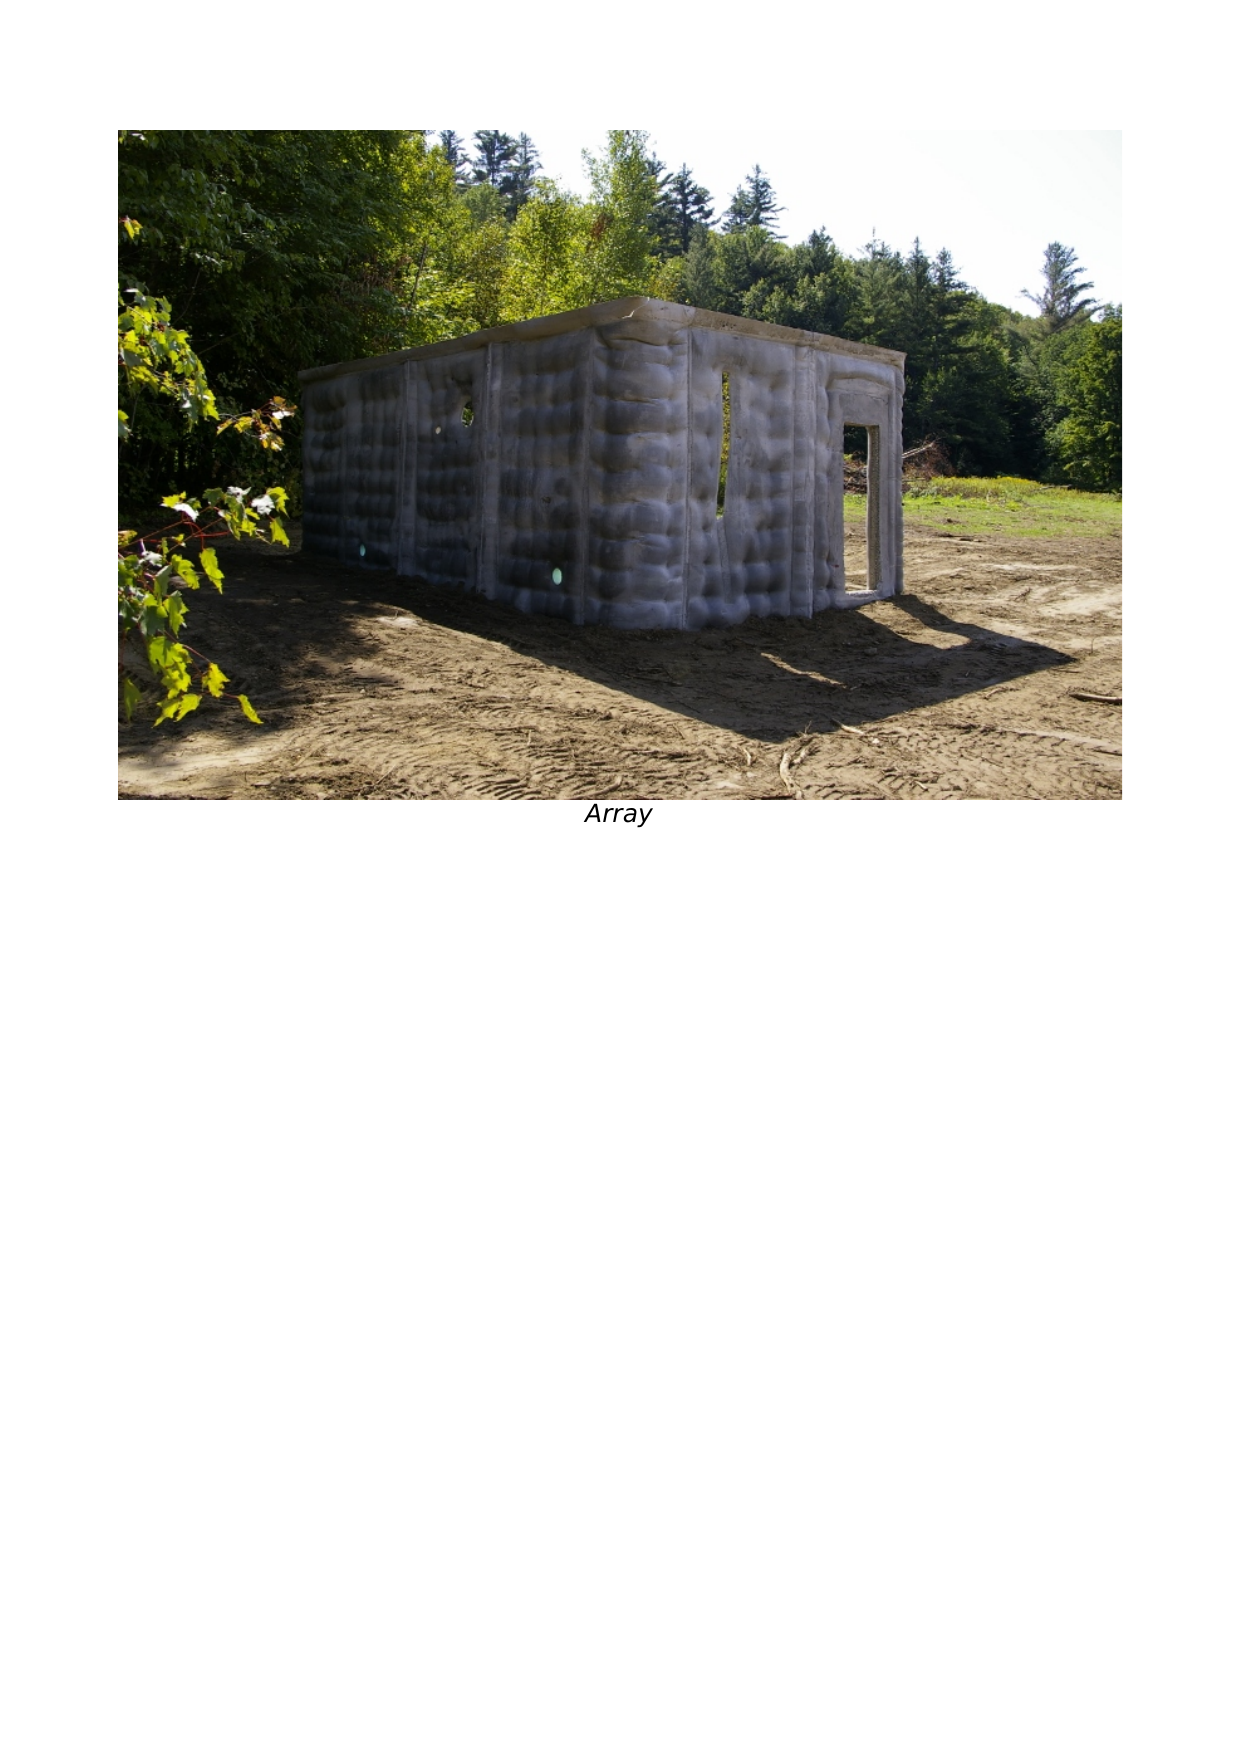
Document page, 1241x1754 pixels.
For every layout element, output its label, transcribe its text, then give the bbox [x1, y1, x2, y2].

picture [118, 130, 1123, 800]
text Array [118, 800, 1122, 829]
